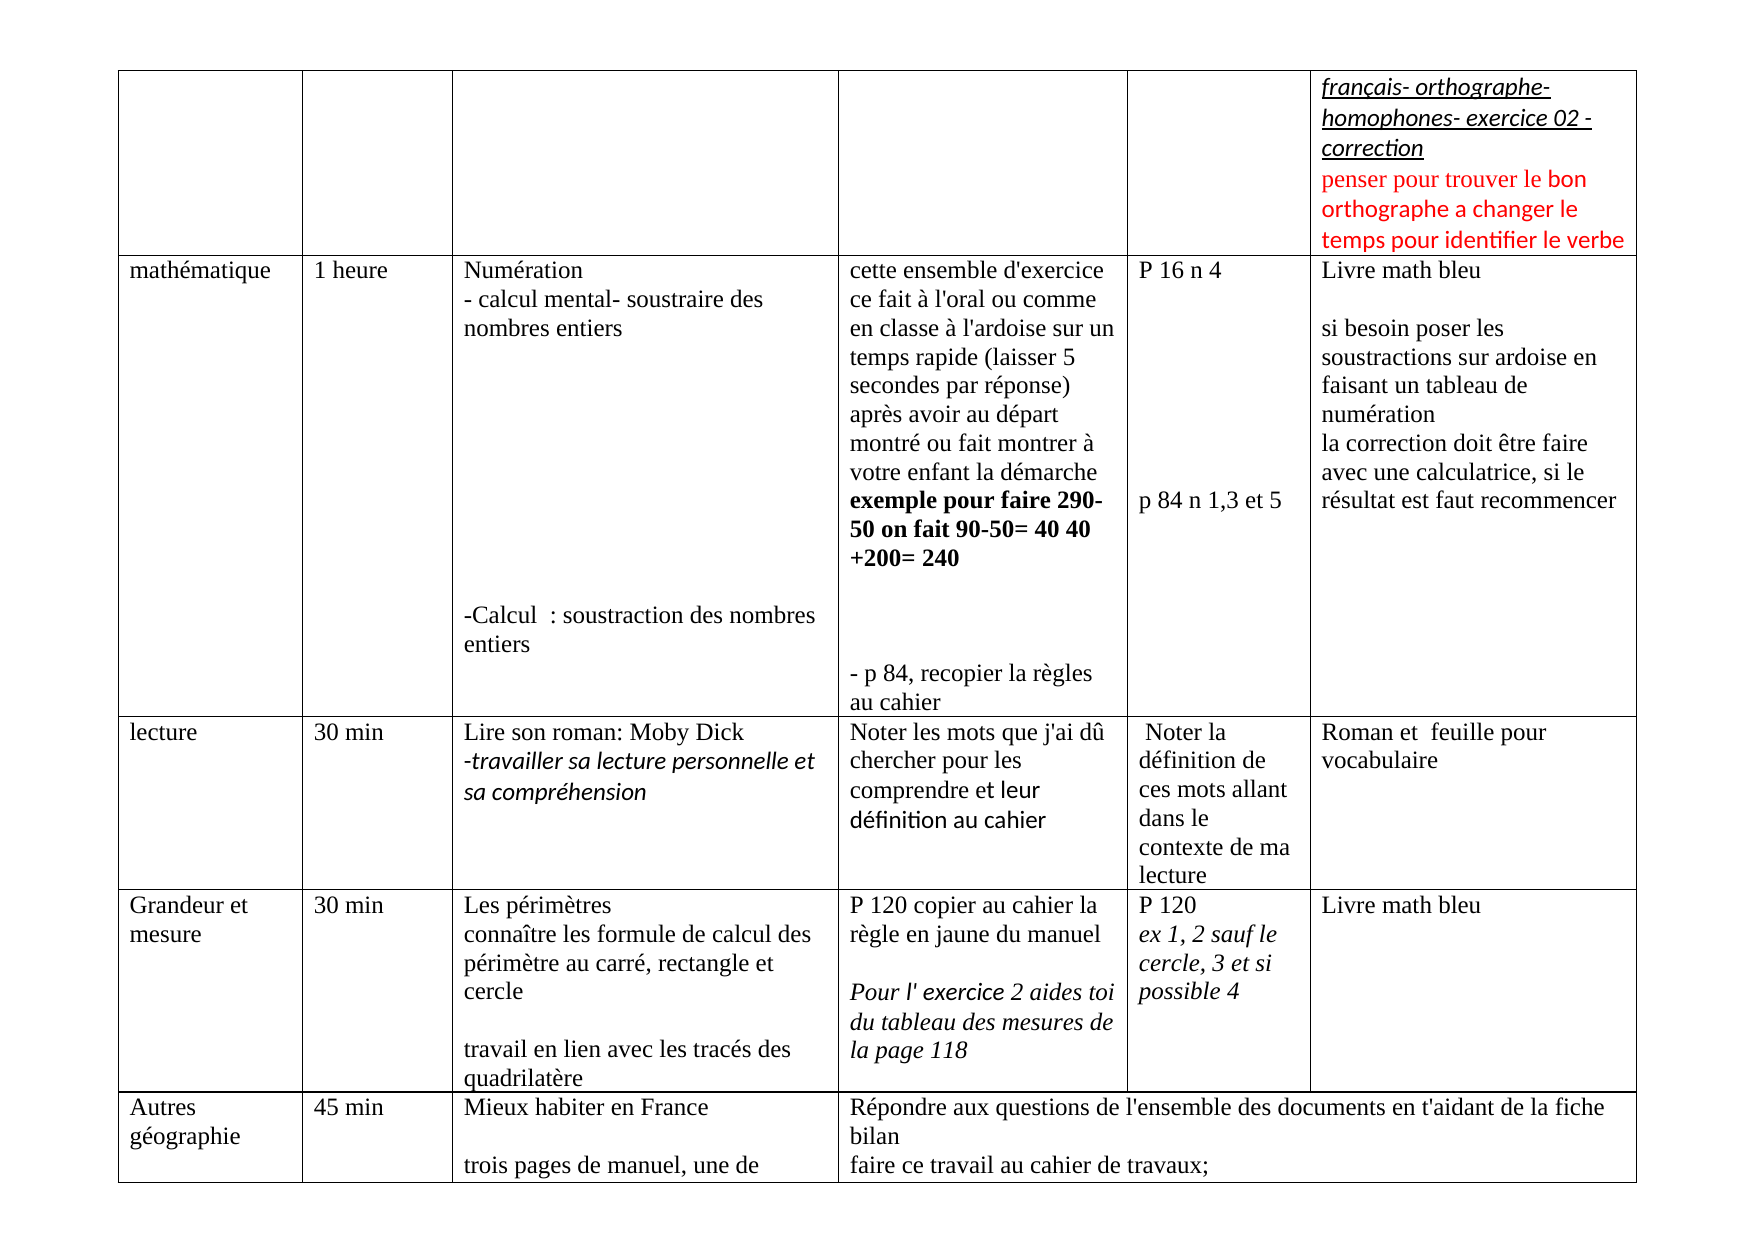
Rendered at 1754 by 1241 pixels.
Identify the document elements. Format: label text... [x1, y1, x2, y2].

table_cell Noter la définition de ces mots allant dans le contexte de ma lecture [1128, 717, 1310, 889]
table_cell Les périmètres connaître les formule de calcul des périmètre au carré, rectangle et cercle travail en lien avec les tracés des quadrilatère [453, 890, 838, 1091]
table_cell [1128, 71, 1310, 254]
table_cell lecture [119, 717, 302, 889]
table_cell 1 heure [303, 256, 452, 716]
table_cell cette ensemble d'exercice ce fait à l'oral ou comme en classe à l'ardoise sur un temps rapide (laisser 5 secondes par réponse) après avoir au départ montré ou fait montrer à votre enfant la démarche exemple pour faire 290-50 on fait 90-50= 40 40 +200= 240 - p 84, recopier la règles au cahier [839, 256, 1127, 716]
table_cell P 120 ex 1, 2 sauf le cercle, 3 et si possible 4 [1128, 890, 1310, 1091]
table_cell 30 min [303, 717, 452, 889]
table_cell Roman et feuille pour vocabulaire [1311, 717, 1636, 889]
table_cell 30 min [303, 890, 452, 1091]
table_cell Répondre aux questions de l'ensemble des documents en t'aidant de la fiche bilan faire ce travail au cahier de travaux; [839, 1093, 1636, 1182]
table_cell Mieux habiter en France trois pages de manuel, une de [453, 1093, 838, 1182]
table_cell mathématique [119, 256, 302, 716]
table_cell [303, 71, 452, 254]
table_cell Livre math bleu si besoin poser les soustractions sur ardoise en faisant un tableau de numération la correction doit être faire avec une calculatrice, si le résultat est faut recommencer [1311, 256, 1636, 716]
table_cell [453, 71, 838, 254]
table_cell Autres géographie [119, 1093, 302, 1182]
table_cell Grandeur et mesure [119, 890, 302, 1091]
table_cell - français- orthographe-homophones- exercice 02 -correction penser pour trouver le bon orthographe a changer le temps pour identifier le verbe [1311, 71, 1636, 254]
table_cell Livre math bleu [1311, 890, 1636, 1091]
table_cell P 120 copier au cahier la règle en jaune du manuel Pour l' exercice 2 aides toi du tableau des mesures de la page 118 [839, 890, 1127, 1091]
table_cell 45 min [303, 1093, 452, 1182]
table_cell [119, 71, 302, 254]
table_cell Lire son roman: Moby Dick -travailler sa lecture personnelle et sa compréhension [453, 717, 838, 889]
table_cell Noter les mots que j'ai dû chercher pour les comprendre et leur définition au cahier [839, 717, 1127, 889]
table_cell [839, 71, 1127, 254]
table_cell Numération - calcul mental- soustraire des nombres entiers -Calcul : soustraction des nombres entiers [453, 256, 838, 716]
table_cell P 16 n 4 p 84 n 1,3 et 5 [1128, 256, 1310, 716]
